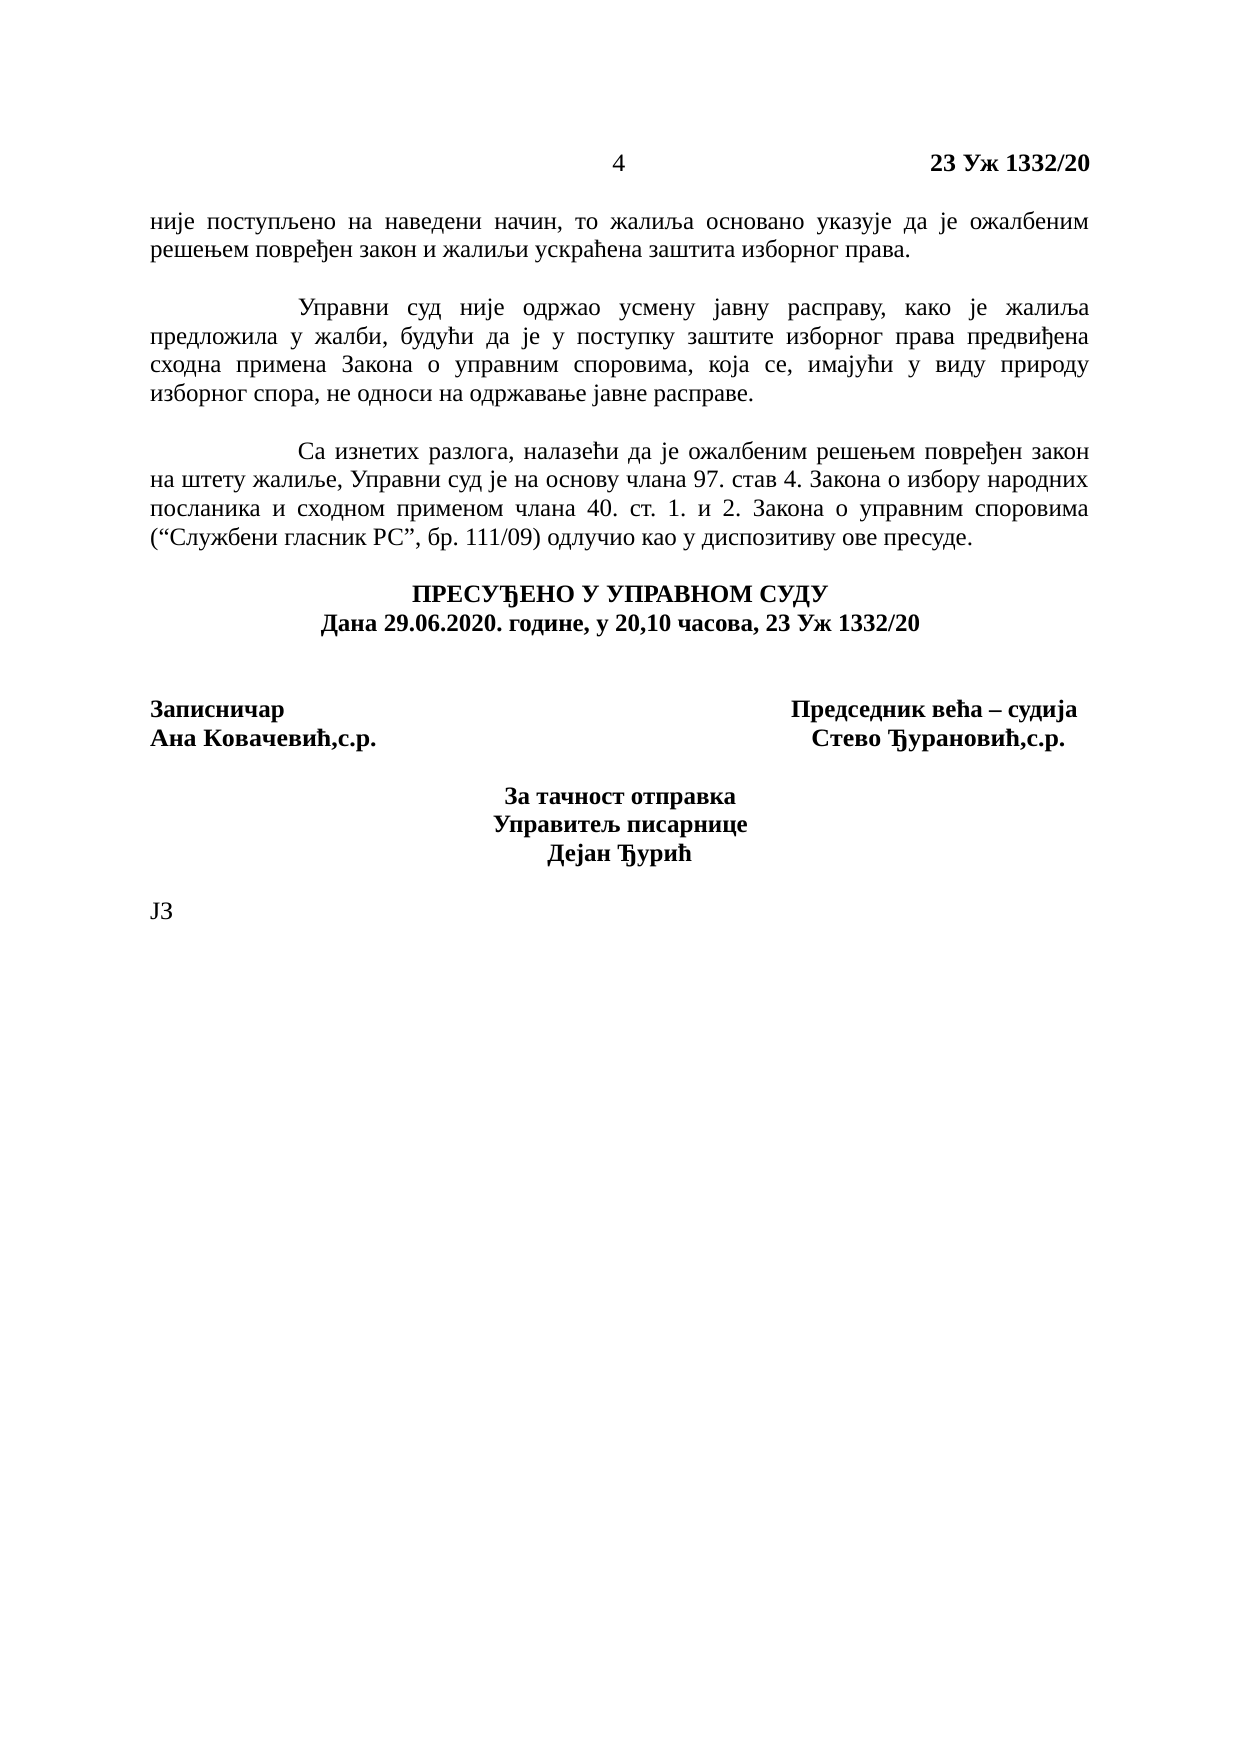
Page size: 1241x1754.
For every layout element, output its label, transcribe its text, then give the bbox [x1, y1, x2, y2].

text Управни суд није одржао усмену јавну расправу, како је жалиља предложила у жалби, будући да је у поступку заштите изборног права предвиђена сходна примена Закона о управним споровима, која се, имајући у виду природу изборног спора, не односи на одржавање јавне расправе. [150, 292, 1090, 407]
text За тачност отправка [150, 781, 1090, 809]
text Записничар Председник већа – судија [150, 694, 1090, 723]
text ПРЕСУЂЕНО У УПРАВНОМ СУДУ [150, 579, 1090, 608]
text Дејан Ђурић [150, 838, 1089, 867]
text није поступљено на наведени начин, то жалиља основано указује да је ожалбеним решењем повређен закон и жалиљи ускраћена заштита изборног права. [150, 206, 1090, 263]
text Ана Ковачевић,с.р. Стево Ђурановић,с.р. [150, 723, 1090, 752]
text Са изнетих разлога, налазећи да је ожалбеним решењем повређен закон на штету жалиље, Управни суд је на основу члана 97. став 4. Закона о избору народних посланика и сходном применом члана 40. ст. 1. и 2. Закона о управним споровима (“Службени гласник РС”, бр. 111/09) одлучио као у диспозитиву ове пресуде. [150, 436, 1090, 551]
text ЈЗ [150, 896, 1089, 924]
text Дана 29.06.2020. године, у 20,10 часова, 23 Уж 1332/20 [150, 608, 1090, 637]
text Управитељ писарнице [150, 809, 1090, 838]
